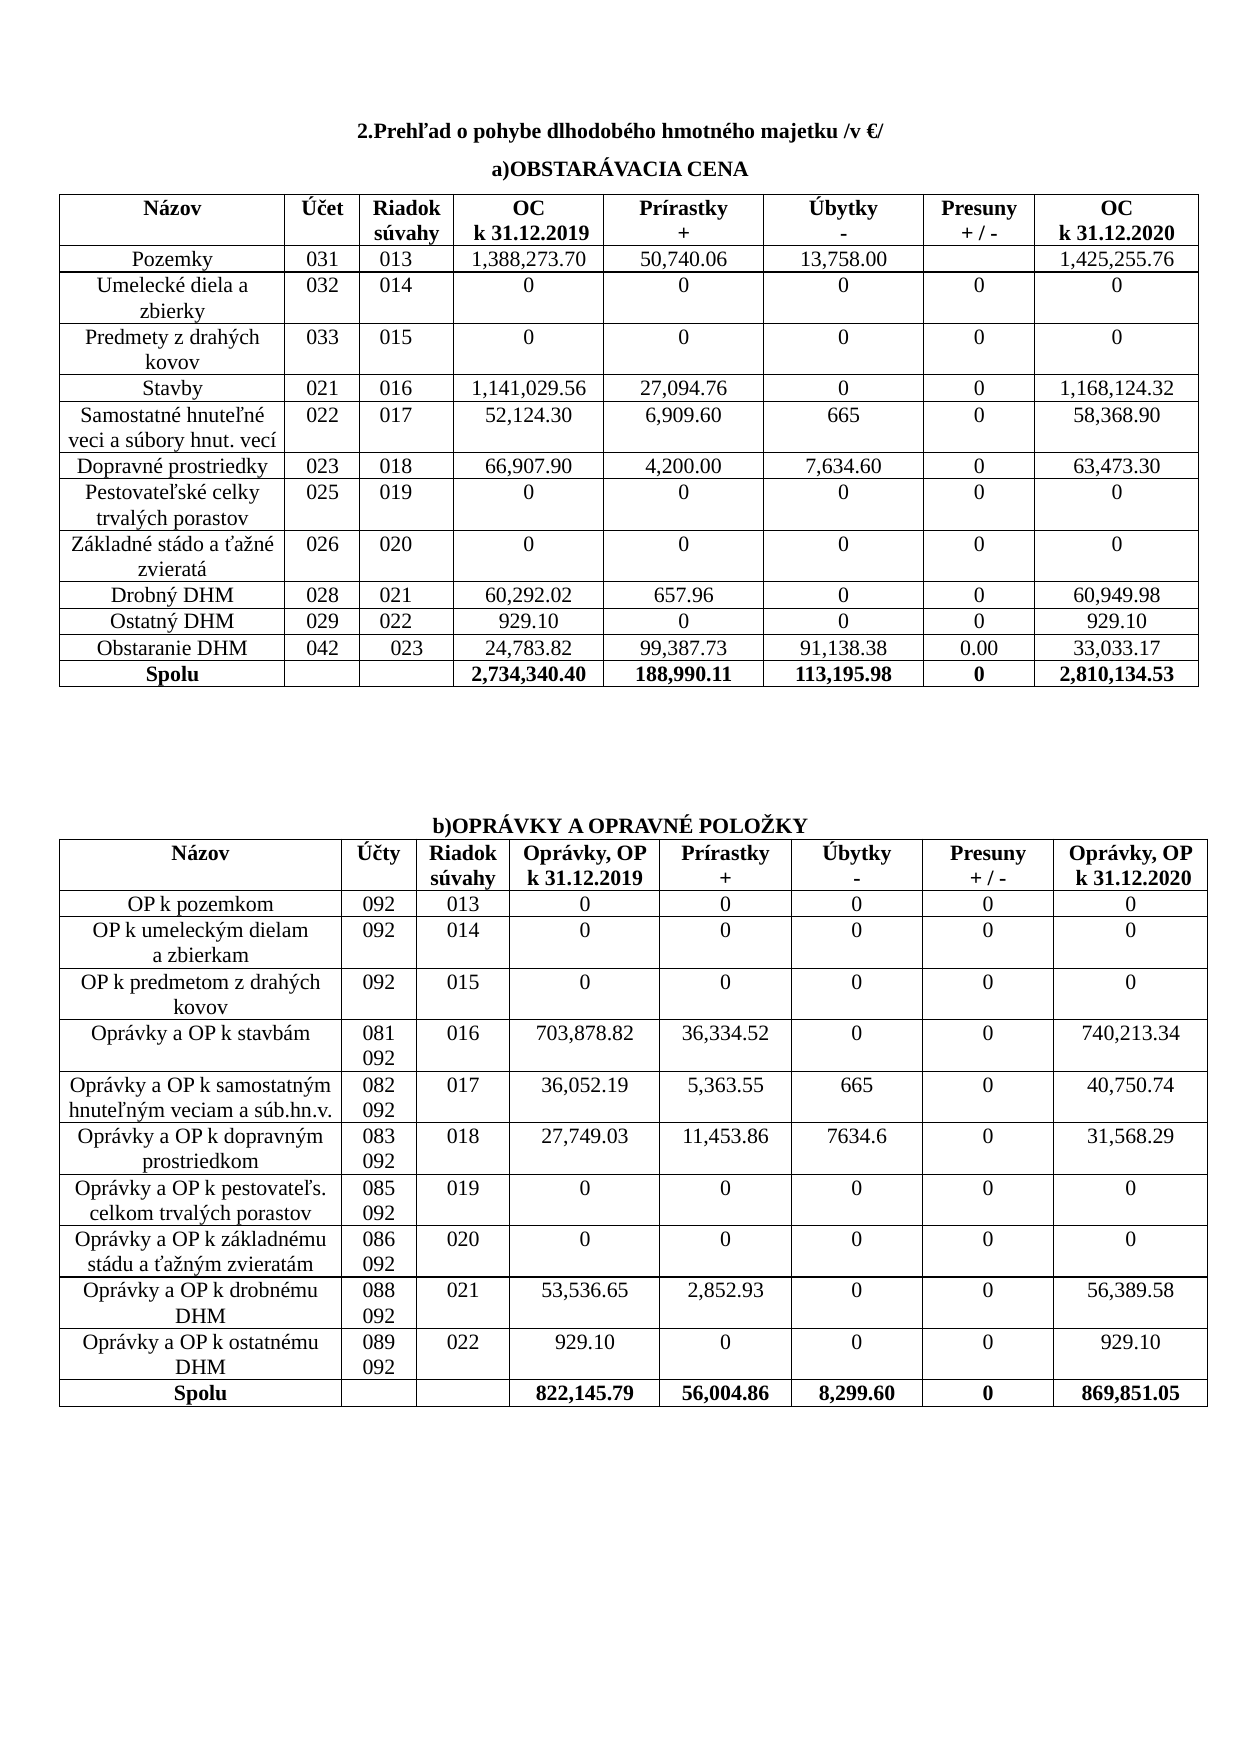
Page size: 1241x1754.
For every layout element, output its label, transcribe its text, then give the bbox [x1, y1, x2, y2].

table_cell 1 425 255,76 [1035, 246, 1198, 271]
table_cell 0 [1035, 531, 1198, 581]
table_cell 0 [604, 324, 763, 374]
table_cell 0 [510, 1226, 659, 1276]
table_cell 1 168 124,32 [1035, 375, 1198, 401]
table_cell 0,00 [924, 635, 1034, 660]
table_cell 0 [1054, 1175, 1207, 1225]
table_cell 4 200,00 [604, 453, 763, 478]
table_cell Spolu [60, 1380, 341, 1406]
table_cell 0 [1054, 891, 1207, 916]
table_cell 023 [360, 635, 453, 660]
table_cell 092 [342, 969, 416, 1019]
table_cell 60 292,02 [454, 582, 603, 607]
table_cell 022 [285, 402, 359, 452]
table_cell 0 [923, 917, 1053, 968]
table_cell Oprávky a OP k dopravným prostriedkom [60, 1123, 341, 1173]
table_cell 0 [660, 917, 791, 968]
table_header Presuny + / - [924, 195, 1034, 245]
table_cell 0 [924, 479, 1034, 530]
table_cell 0 [660, 1329, 791, 1379]
table_cell 0 [923, 1329, 1053, 1379]
table_cell 11 453,86 [660, 1123, 791, 1173]
table_cell 0 [924, 661, 1034, 686]
table_cell 5 363,55 [660, 1072, 791, 1122]
table_cell 026 [285, 531, 359, 581]
table_cell 028 [285, 582, 359, 607]
table_cell 2 810 134,53 [1035, 661, 1198, 686]
table_cell 27 749,03 [510, 1123, 659, 1173]
table_cell 015 [360, 324, 453, 374]
table_cell 092 [342, 891, 416, 916]
table_cell 020 [360, 531, 453, 581]
table_cell 018 [360, 453, 453, 478]
table_cell 56 004,86 [660, 1380, 791, 1406]
table_cell 58 368,90 [1035, 402, 1198, 452]
table_cell 1 388 273,70 [454, 246, 603, 271]
table_cell 0 [924, 402, 1034, 452]
table_cell 0 [1054, 969, 1207, 1019]
table_cell 27 094,76 [604, 375, 763, 401]
table_cell 019 [360, 479, 453, 530]
table_cell 929,10 [1035, 609, 1198, 634]
table_cell 0 [923, 1380, 1053, 1406]
table_cell 015 [417, 969, 509, 1019]
table_cell 023 [285, 453, 359, 478]
table_cell 0 [924, 609, 1034, 634]
table_cell 0 [924, 582, 1034, 607]
table_cell 869 851,05 [1054, 1380, 1207, 1406]
table_cell 2 852,93 [660, 1278, 791, 1328]
table_cell 089 092 [342, 1329, 416, 1379]
table_cell Ostatný DHM [60, 609, 284, 634]
table_header OC k 31.12.2020 [1035, 195, 1198, 245]
table_cell Oprávky a OP k stavbám [60, 1020, 341, 1071]
table_header Účet [285, 195, 359, 245]
table_cell 740 213,34 [1054, 1020, 1207, 1071]
table_cell 0 [792, 1175, 922, 1225]
table_cell 0 [792, 917, 922, 968]
table_cell 40 750,74 [1054, 1072, 1207, 1122]
table_cell 0 [454, 324, 603, 374]
table_header Názov [60, 840, 341, 890]
table_cell 017 [360, 402, 453, 452]
table_cell 36 052,19 [510, 1072, 659, 1122]
list Prehľad o pohybe dlhodobého hmotného majetku /v €/ [118, 118, 1122, 143]
table_cell 56 389,58 [1054, 1278, 1207, 1328]
table_cell 021 [285, 375, 359, 401]
table_cell 2 734 340,40 [454, 661, 603, 686]
list OBSTARÁVACIA CENA [118, 156, 1122, 181]
table_header Prírastky + [660, 840, 791, 890]
table_cell 083 092 [342, 1123, 416, 1173]
table_cell 657,96 [604, 582, 763, 607]
table_cell 0 [604, 273, 763, 323]
table_header Názov [60, 195, 284, 245]
table_cell 031 [285, 246, 359, 271]
table_cell 0 [764, 324, 923, 374]
table_header Oprávky, OP k 31.12.2020 [1054, 840, 1207, 890]
table_cell 0 [924, 531, 1034, 581]
table_cell 016 [360, 375, 453, 401]
table_cell [924, 246, 1034, 271]
table_cell 022 [417, 1329, 509, 1379]
table_cell Stavby [60, 375, 284, 401]
table_cell 0 [1035, 324, 1198, 374]
table_cell 0 [764, 479, 923, 530]
table_cell 0 [923, 1278, 1053, 1328]
table_cell 0 [510, 891, 659, 916]
table_cell 91 138,38 [764, 635, 923, 660]
table_cell 025 [285, 479, 359, 530]
table_cell 0 [924, 453, 1034, 478]
table_cell Základné stádo a ťažné zvieratá [60, 531, 284, 581]
table_cell OP k predmetom z drahých kovov [60, 969, 341, 1019]
table_cell Oprávky a OP k pestovateľs. celkom trvalých porastov [60, 1175, 341, 1225]
table_cell 0 [792, 1226, 922, 1276]
table_cell 13 758,00 [764, 246, 923, 271]
table_cell 092 [342, 917, 416, 968]
table_cell OP k umeleckým dielam a zbierkam [60, 917, 341, 968]
table_cell 0 [923, 1226, 1053, 1276]
table_header Prírastky + [604, 195, 763, 245]
table_cell 0 [923, 1072, 1053, 1122]
table_cell 52 124,30 [454, 402, 603, 452]
table_cell 0 [764, 273, 923, 323]
table_cell 929,10 [454, 609, 603, 634]
table_cell 53 536,65 [510, 1278, 659, 1328]
table_cell Spolu [60, 661, 284, 686]
table_cell Umelecké diela a zbierky [60, 273, 284, 323]
table_cell 082 092 [342, 1072, 416, 1122]
table_cell 0 [1054, 1226, 1207, 1276]
table_cell 0 [660, 969, 791, 1019]
table_header Úbytky - [792, 840, 922, 890]
table_cell 0 [660, 1175, 791, 1225]
table_cell 0 [510, 969, 659, 1019]
table_cell 0 [764, 375, 923, 401]
table_cell Pestovateľské celky trvalých porastov [60, 479, 284, 530]
table_cell 021 [360, 582, 453, 607]
table_cell 929,10 [1054, 1329, 1207, 1379]
table_cell 0 [923, 1123, 1053, 1173]
table_cell 0 [764, 582, 923, 607]
table_cell 6 909,60 [604, 402, 763, 452]
table_header OC k 31.12.2019 [454, 195, 603, 245]
table_cell 0 [660, 1226, 791, 1276]
table_cell 0 [764, 531, 923, 581]
table_cell 8 299,60 [792, 1380, 922, 1406]
table_cell 0 [924, 375, 1034, 401]
table_cell 0 [454, 531, 603, 581]
table_cell Samostatné hnuteľné veci a súbory hnut. vecí [60, 402, 284, 452]
table_cell 0 [792, 1278, 922, 1328]
table_cell 0 [792, 969, 922, 1019]
table_cell [285, 661, 359, 686]
table_cell 014 [417, 917, 509, 968]
table_cell 017 [417, 1072, 509, 1122]
table_cell 31 568,29 [1054, 1123, 1207, 1173]
table_cell 0 [764, 609, 923, 634]
table_cell 1 141 029,56 [454, 375, 603, 401]
table_cell 0 [792, 1020, 922, 1071]
table_cell 7634,6 [792, 1123, 922, 1173]
list OPRÁVKY A OPRAVNÉ POLOŽKY [118, 813, 1122, 838]
table_cell 33 033,17 [1035, 635, 1198, 660]
table_cell 022 [360, 609, 453, 634]
table_cell 019 [417, 1175, 509, 1225]
table_cell Oprávky a OP k samostatným hnuteľným veciam a súb.hn.v. [60, 1072, 341, 1122]
table_cell 0 [604, 531, 763, 581]
table_header Oprávky, OP k 31.12.2019 [510, 840, 659, 890]
table_cell Dopravné prostriedky [60, 453, 284, 478]
table_cell 013 [360, 246, 453, 271]
table_cell 0 [1035, 479, 1198, 530]
table_cell Obstaranie DHM [60, 635, 284, 660]
table_header Presuny + / - [923, 840, 1053, 890]
table_cell [342, 1380, 416, 1406]
table_cell 822 145,79 [510, 1380, 659, 1406]
table_cell 0 [923, 1020, 1053, 1071]
table_cell 60 949,98 [1035, 582, 1198, 607]
table_cell 020 [417, 1226, 509, 1276]
table_cell 029 [285, 609, 359, 634]
table_cell 0 [510, 917, 659, 968]
table_cell Drobný DHM [60, 582, 284, 607]
table_cell 703 878,82 [510, 1020, 659, 1071]
table_cell [360, 661, 453, 686]
table_cell 0 [510, 1175, 659, 1225]
table_cell 188 990,11 [604, 661, 763, 686]
table_cell Oprávky a OP k drobnému DHM [60, 1278, 341, 1328]
table_header Riadok súvahy [360, 195, 453, 245]
table_cell [417, 1380, 509, 1406]
table_header Účty [342, 840, 416, 890]
table_cell 0 [792, 1329, 922, 1379]
table_cell 0 [923, 1175, 1053, 1225]
table_header Úbytky - [764, 195, 923, 245]
table_cell 033 [285, 324, 359, 374]
table_cell 665 [764, 402, 923, 452]
table_cell 50 740,06 [604, 246, 763, 271]
table_cell 0 [923, 891, 1053, 916]
table_cell 0 [924, 324, 1034, 374]
table_cell 021 [417, 1278, 509, 1328]
table_cell 665 [792, 1072, 922, 1122]
table_cell 0 [660, 891, 791, 916]
table_cell 081 092 [342, 1020, 416, 1071]
table_cell 0 [454, 273, 603, 323]
table_cell 086 092 [342, 1226, 416, 1276]
table_cell 24 783,82 [454, 635, 603, 660]
table_cell 032 [285, 273, 359, 323]
table_cell 0 [1054, 917, 1207, 968]
table_cell 0 [454, 479, 603, 530]
table_cell 0 [924, 273, 1034, 323]
table_cell 0 [604, 479, 763, 530]
table_cell Oprávky a OP k ostatnému DHM [60, 1329, 341, 1379]
table_cell 99 387,73 [604, 635, 763, 660]
table_cell 113 195,98 [764, 661, 923, 686]
table_cell 014 [360, 273, 453, 323]
table_cell OP k pozemkom [60, 891, 341, 916]
table_cell 0 [604, 609, 763, 634]
table_cell 36 334,52 [660, 1020, 791, 1071]
table_header Riadok súvahy [417, 840, 509, 890]
table_cell Pozemky [60, 246, 284, 271]
table_cell 088 092 [342, 1278, 416, 1328]
table_cell 042 [285, 635, 359, 660]
table_cell 013 [417, 891, 509, 916]
table_cell 7 634,60 [764, 453, 923, 478]
table_cell 085 092 [342, 1175, 416, 1225]
table_cell 929,10 [510, 1329, 659, 1379]
table_cell 018 [417, 1123, 509, 1173]
table_cell 0 [1035, 273, 1198, 323]
table_cell 66 907,90 [454, 453, 603, 478]
table_cell 016 [417, 1020, 509, 1071]
table_cell Predmety z drahých kovov [60, 324, 284, 374]
table_cell Oprávky a OP k základnému stádu a ťažným zvieratám [60, 1226, 341, 1276]
table_cell 0 [923, 969, 1053, 1019]
table_cell 63 473,30 [1035, 453, 1198, 478]
table_cell 0 [792, 891, 922, 916]
